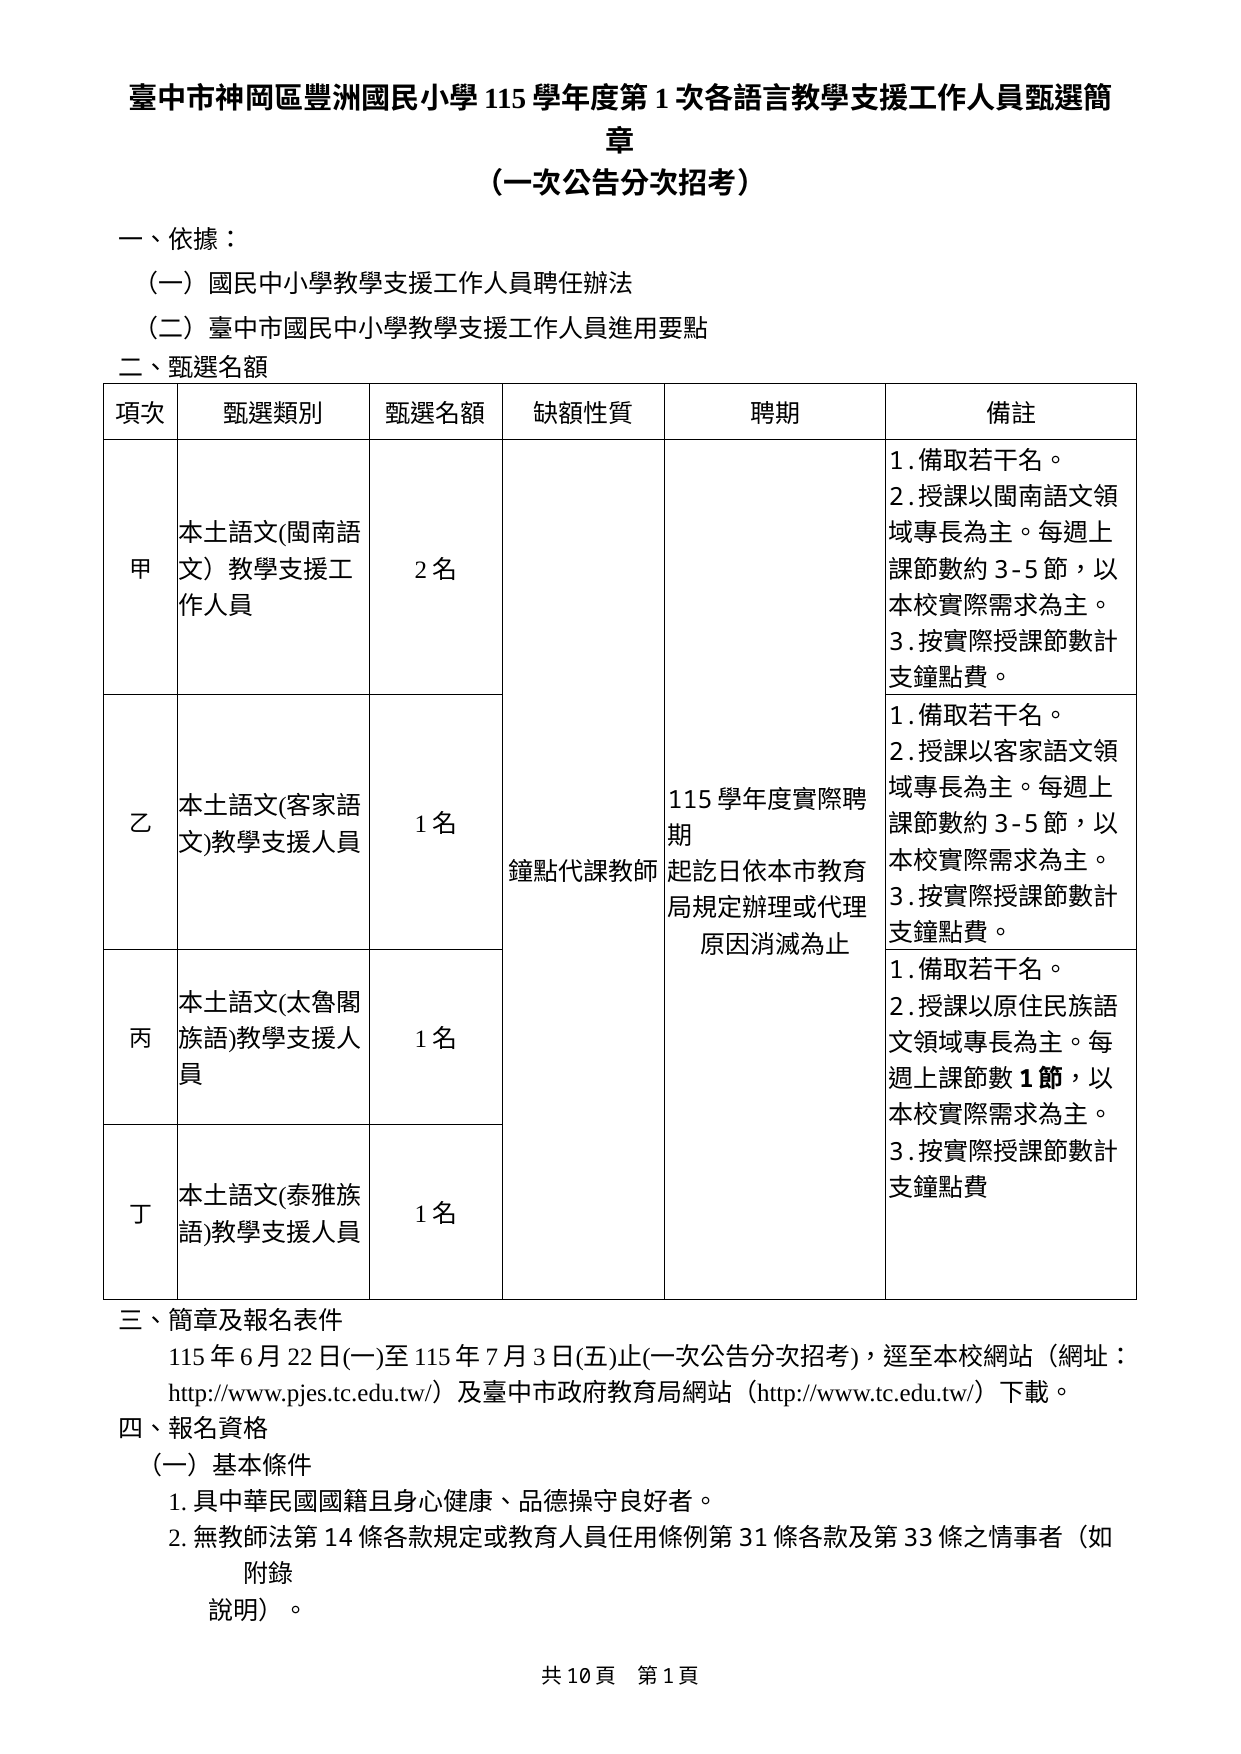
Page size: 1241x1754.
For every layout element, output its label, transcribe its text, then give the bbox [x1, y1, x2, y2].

table_cell 本土語文(客家語文)教學支援人員 [178, 695, 369, 949]
table_cell 1.備取若干名。 2.授課以原住民族語文領域專長為主。每週上課節數1節，以本校實際需求為主。 3.按實際授課節數計支鐘點費 [886, 950, 1136, 1299]
table_cell 2名 [370, 440, 502, 694]
table_cell 1.備取若干名。 2.授課以客家語文領域專長為主。每週上課節數約3-5節，以本校實際需求為主。 3.按實際授課節數計支鐘點費。 [886, 695, 1136, 949]
text （二）臺中市國民中小學教學支援工作人員進用要點 [118, 301, 1122, 347]
table_cell 鐘點代課教師 [503, 440, 664, 1299]
text （一）基本條件 [118, 1445, 1122, 1481]
table_header 聘期 [665, 384, 885, 439]
table_cell 1名 [370, 1125, 502, 1299]
text （一次公告分次招考） [118, 159, 1122, 202]
table_header 甄選類別 [178, 384, 369, 439]
table_cell 1名 [370, 950, 502, 1124]
table_cell 115學年度實際聘期 起訖日依本市教育 局規定辦理或代理 原因消滅為止 [665, 440, 885, 1299]
table_header 項次 [104, 384, 177, 439]
text 一、依據： [118, 219, 1122, 255]
table_cell 本土語文(泰雅族語)教學支援人員 [178, 1125, 369, 1299]
table_cell 乙 [104, 695, 177, 949]
table_cell 甲 [104, 440, 177, 694]
table_header 缺額性質 [503, 384, 664, 439]
text 二、甄選名額 [118, 347, 1122, 383]
table_cell 本土語文(閩南語文）教學支援工作人員 [178, 440, 369, 694]
table_cell 1名 [370, 695, 502, 949]
text （一）國民中小學教學支援工作人員聘任辦法 [118, 255, 1122, 301]
table_cell 本土語文(太魯閣族語)教學支援人員 [178, 950, 369, 1124]
text 臺中市神岡區豐洲國民小學115學年度第1次各語言教學支援工作人員甄選簡章 [118, 75, 1122, 159]
table_header 備註 [886, 384, 1136, 439]
text 三、簡章及報名表件 115年6月22日(一)至115年7月3日(五)止(一次公告分次招考)，逕至本校網站（網址：http://www.pjes.tc.edu.tw/）及臺中市政府教育局網站（http://www.tc.edu.tw/）下載。 [118, 1300, 1122, 1409]
text 1. 具中華民國國籍且身心健康、品德操守良好者。 [118, 1481, 1122, 1518]
table_cell 丙 [104, 950, 177, 1124]
text 說明）。 [118, 1590, 1122, 1626]
table_header 甄選名額 [370, 384, 502, 439]
text 四、報名資格 [118, 1409, 1122, 1445]
table_cell 丁 [104, 1125, 177, 1299]
text 2. 無教師法第14條各款規定或教育人員任用條例第31條各款及第33條之情事者（如附錄 [118, 1518, 1122, 1590]
table_cell 1.備取若干名。 2.授課以閩南語文領域專長為主。每週上課節數約3-5節，以本校實際需求為主。 3.按實際授課節數計支鐘點費。 [886, 440, 1136, 694]
